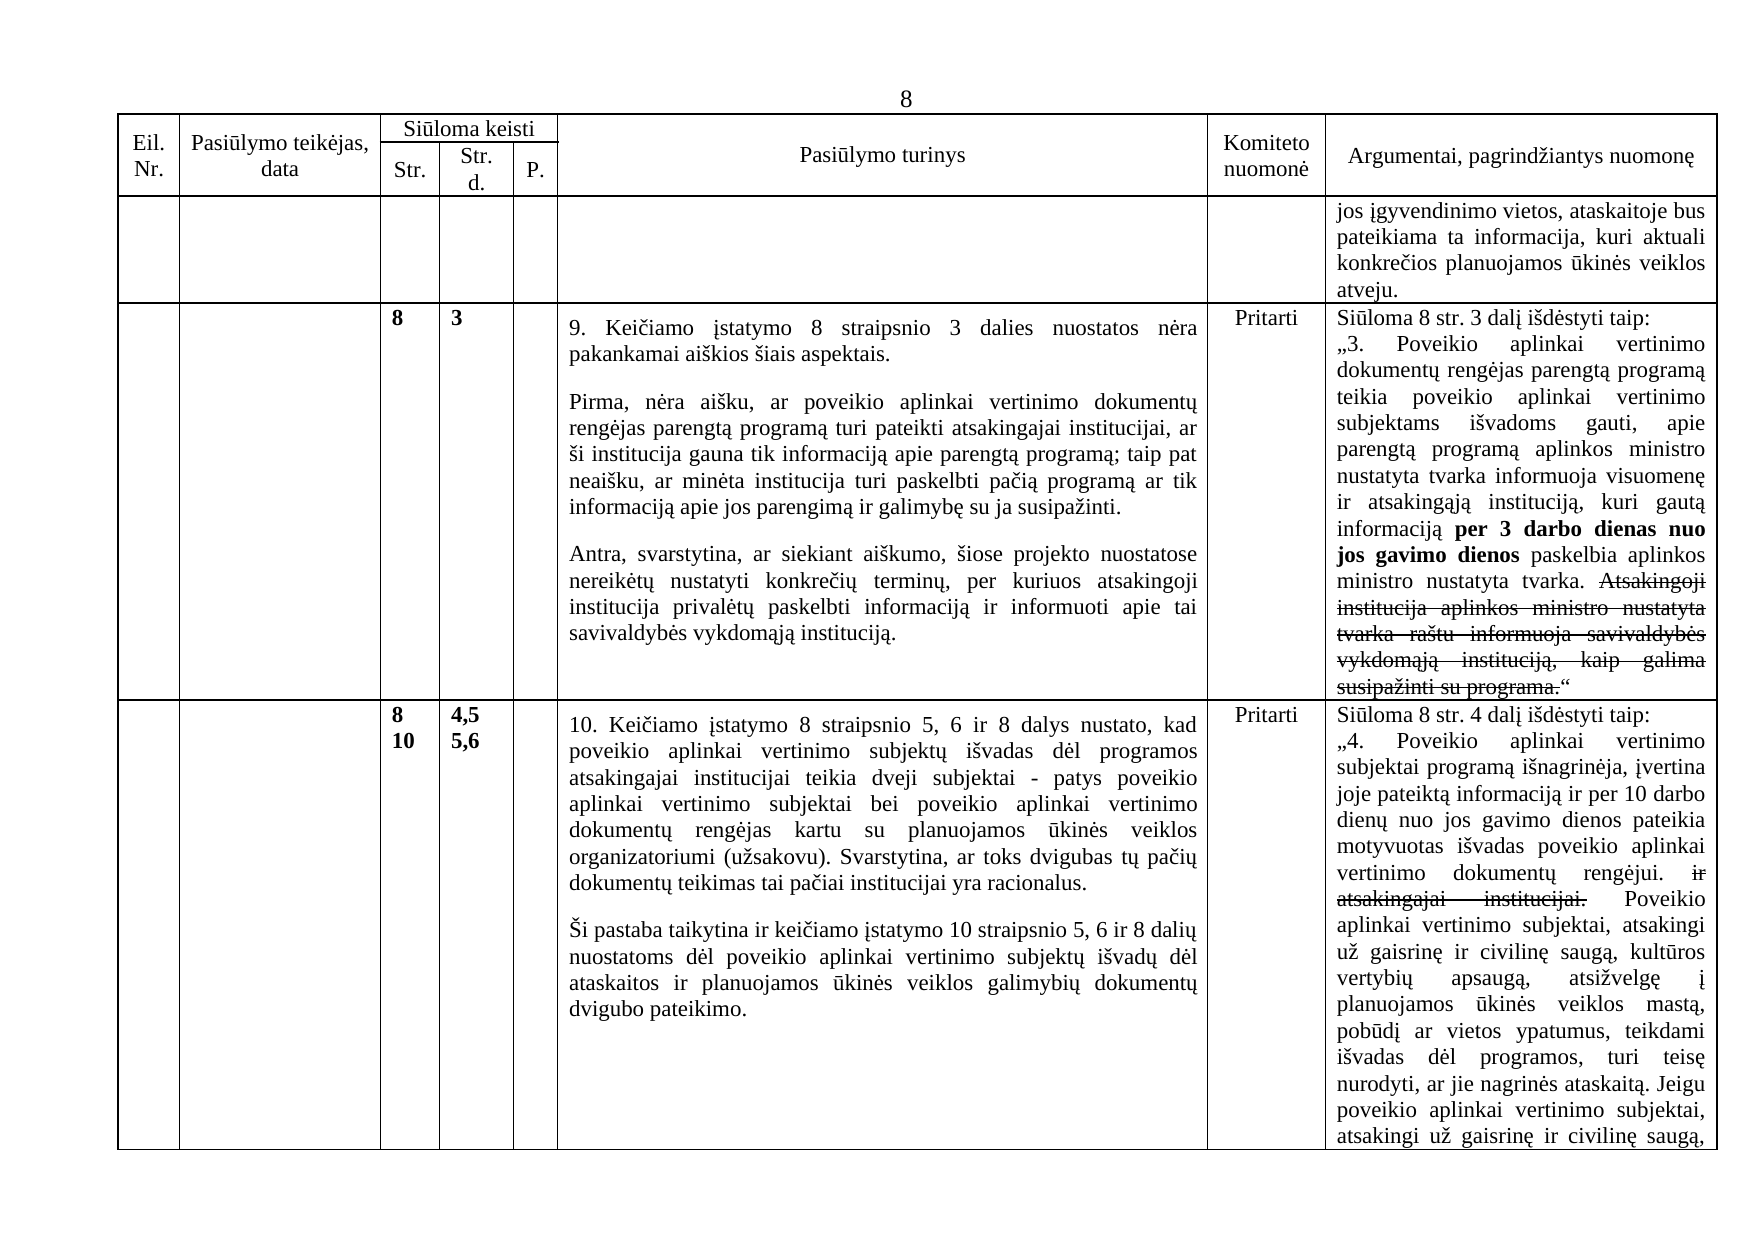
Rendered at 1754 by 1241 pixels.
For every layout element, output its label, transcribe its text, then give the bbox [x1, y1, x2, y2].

table_cell 4,5 5,6 [440, 701, 513, 1149]
table_cell [119, 197, 179, 302]
table_header Pasiūlymo turinys [558, 115, 1207, 195]
table_cell [514, 701, 557, 1149]
table_cell [180, 304, 380, 699]
table_header Komiteto nuomonė [1208, 115, 1325, 195]
table_cell Pritarti [1208, 304, 1325, 699]
table_cell [440, 197, 513, 302]
table_header Eil. Nr. [119, 115, 179, 195]
table_cell Siūloma 8 str. 3 dalį išdėstyti taip: „3. Poveikio aplinkai vertinimo dokumentų rengėjas parengtą programą teikia poveikio aplinkai vertinimo subjektams išvadoms gauti, apie parengtą programą aplinkos ministro nustatyta tvarka informuoja visuomenę ir atsakingąją instituciją, kuri gautą informaciją per 3 darbo dienas nuo jos gavimo dienos paskelbia aplinkos ministro nustatyta tvarka. Atsakingoji institucija aplinkos ministro nustatyta tvarka raštu informuoja savivaldybės vykdomąją instituciją, kaip galima susipažinti su programa.“ [1326, 304, 1716, 699]
table_cell [514, 197, 557, 302]
table_header Pasiūlymo teikėjas, data [180, 115, 380, 195]
table_cell P. [514, 143, 557, 195]
table_cell [381, 197, 439, 302]
table_cell Str. d. [440, 143, 513, 195]
table_cell [514, 304, 557, 699]
table_cell [119, 701, 179, 1149]
table_header Argumentai, pagrindžiantys nuomonę [1326, 115, 1716, 195]
table_cell [180, 701, 380, 1149]
table_cell Str. [381, 143, 439, 195]
table_cell Pritarti [1208, 701, 1325, 1149]
table_header Siūloma keisti [381, 115, 557, 141]
table_cell [558, 197, 1207, 302]
table_cell 8 [381, 304, 439, 699]
table_cell 3 [440, 304, 513, 699]
table_cell [119, 304, 179, 699]
table_cell [1208, 197, 1325, 302]
table_cell 9. Keičiamo įstatymo 8 straipsnio 3 dalies nuostatos nėra pakankamai aiškios šiais aspektais. Pirma, nėra aišku, ar poveikio aplinkai vertinimo dokumentų rengėjas parengtą programą turi pateikti atsakingajai institucijai, ar ši institucija gauna tik informaciją apie parengtą programą; taip pat neaišku, ar minėta institucija turi paskelbti pačią programą ar tik informaciją apie jos parengimą ir galimybę su ja susipažinti. Antra, svarstytina, ar siekiant aiškumo, šiose projekto nuostatose nereikėtų nustatyti konkrečių terminų, per kuriuos atsakingoji institucija privalėtų paskelbti informaciją ir informuoti apie tai savivaldybės vykdomąją instituciją. [558, 304, 1207, 699]
table_cell Siūloma 8 str. 4 dalį išdėstyti taip: „4. Poveikio aplinkai vertinimo subjektai programą išnagrinėja, įvertina joje pateiktą informaciją ir per 10 darbo dienų nuo jos gavimo dienos pateikia motyvuotas išvadas poveikio aplinkai vertinimo dokumentų rengėjui. ir atsakingajai institucijai. Poveikio aplinkai vertinimo subjektai, atsakingi už gaisrinę ir civilinę saugą, kultūros vertybių apsaugą, atsižvelgę į planuojamos ūkinės veiklos mastą, pobūdį ar vietos ypatumus, teikdami išvadas dėl programos, turi teisę nurodyti, ar jie nagrinės ataskaitą. Jeigu poveikio aplinkai vertinimo subjektai, atsakingi už gaisrinę ir civilinę saugą, [1326, 701, 1716, 1149]
table_cell 10. Keičiamo įstatymo 8 straipsnio 5, 6 ir 8 dalys nustato, kad poveikio aplinkai vertinimo subjektų išvadas dėl programos atsakingajai institucijai teikia dveji subjektai - patys poveikio aplinkai vertinimo subjektai bei poveikio aplinkai vertinimo dokumentų rengėjas kartu su planuojamos ūkinės veiklos organizatoriumi (užsakovu). Svarstytina, ar toks dvigubas tų pačių dokumentų teikimas tai pačiai institucijai yra racionalus. Ši pastaba taikytina ir keičiamo įstatymo 10 straipsnio 5, 6 ir 8 dalių nuostatoms dėl poveikio aplinkai vertinimo subjektų išvadų dėl ataskaitos ir planuojamos ūkinės veiklos galimybių dokumentų dvigubo pateikimo. [558, 701, 1207, 1149]
table_cell 8 10 [381, 701, 439, 1149]
table_cell [180, 197, 380, 302]
table_cell jos įgyvendinimo vietos, ataskaitoje bus pateikiama ta informacija, kuri aktuali konkrečios planuojamos ūkinės veiklos atveju. [1326, 197, 1716, 302]
